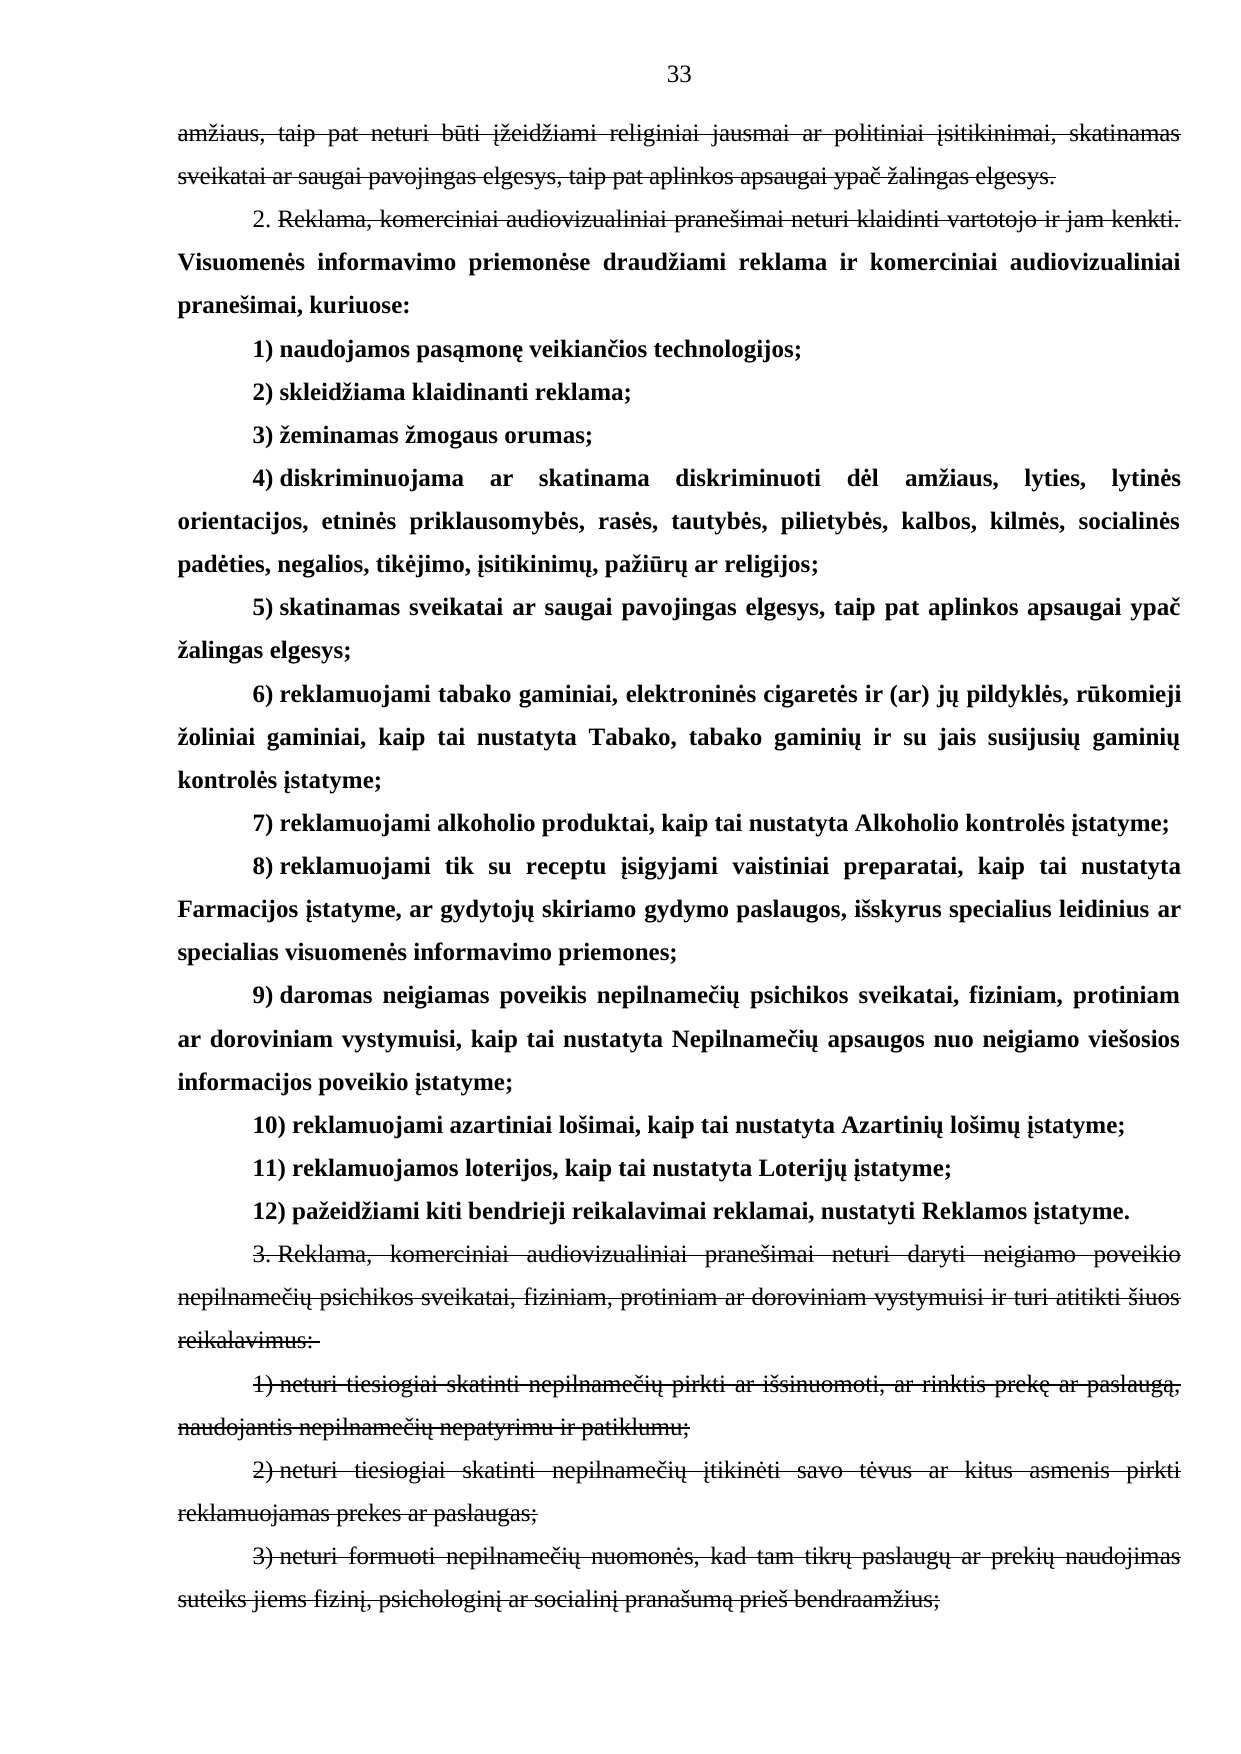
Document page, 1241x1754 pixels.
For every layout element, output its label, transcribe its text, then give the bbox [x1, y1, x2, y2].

text 7) reklamuojami alkoholio produktai, kaip tai nustatyta Alkoholio kontrolės įstatyme; [177, 808, 1181, 837]
text 3. Reklama, komerciniai audiovizualiniai pranešimai neturi daryti neigiamo poveikio nepilnamečių psichikos sveikatai, fiziniam, protiniam ar doroviniam vystymuisi ir turi atitikti šiuos reikalavimus: [177, 1239, 1181, 1298]
text 3) žeminamas žmogaus orumas; [177, 420, 1181, 449]
text 11) reklamuojamos loterijos, kaip tai nustatyta Loterijų įstatyme; [177, 1153, 1181, 1182]
text 8) reklamuojami tik su receptu įsigyjami vaistiniai preparatai, kaip tai nustatyta Farmacijos įstatyme, ar gydytojų skiriamo gydymo paslaugos, išskyrus specialius leidinius ar specialias visuomenės informavimo priemones; [177, 851, 1181, 966]
text 3. Reklama, komerciniai audiovizualiniai pranešimai neturi daryti neigiamo poveikio nepilnamečių psichikos sveikatai, fiziniam, protiniam ar doroviniam vystymuisi ir turi atitikti šiuos reikalavimus: [177, 1299, 1181, 1354]
text 5) skatinamas sveikatai ar saugai pavojingas elgesys, taip pat aplinkos apsaugai ypač žalingas elgesys; [177, 592, 1181, 664]
text 12) pažeidžiami kiti bendrieji reikalavimai reklamai, nustatyti Reklamos įstatyme. [177, 1196, 1181, 1225]
text 4) diskriminuojama ar skatinama diskriminuoti dėl amžiaus, lyties, lytinės orientacijos, etninės priklausomybės, rasės, tautybės, pilietybės, kalbos, kilmės, socialinės padėties, negalios, tikėjimo, įsitikinimų, pažiūrų ar religijos; [177, 463, 1181, 578]
text 10) reklamuojami azartiniai lošimai, kaip tai nustatyta Azartinių lošimų įstatyme; [177, 1110, 1181, 1139]
text 1. Reklama, komerciniai audiovizualiniai pranešimai turi būti padorūs, teisingi ir aiškiai atpažįstami. Paslėpta reklama, paslėpti komerciniai audiovizualiniai pranešimai draudžiami. Reklamoje, komerciniuose audiovizualiniuose pranešimuose draudžiama skelbti informaciją, kurioje žeminamas žmogaus orumas, diskriminuojama ar skatinama diskriminuoti dėl rasės, lyties, seksualinės orientacijos ar etninės kilmės, tautybės, pilietybės, religijos arba tikėjimo, negalios, amžiaus, taip pat neturi būti įžeidžiami religiniai jausmai ar politiniai įsitikinimai, skatinamas sveikatai ar saugai pavojingas elgesys, taip pat aplinkos apsaugai ypač žalingas elgesys. [177, 118, 1181, 134]
text 1) neturi tiesiogiai skatinti nepilnamečių pirkti ar išsinuomoti, ar rinktis prekę ar paslaugą, naudojantis nepilnamečių nepatyrimu ir patiklumu; [177, 1369, 1181, 1441]
text 1) naudojamos pasąmonę veikiančios technologijos; [177, 334, 1181, 362]
text 1. Reklama, komerciniai audiovizualiniai pranešimai turi būti padorūs, teisingi ir aiškiai atpažįstami. Paslėpta reklama, paslėpti komerciniai audiovizualiniai pranešimai draudžiami. Reklamoje, komerciniuose audiovizualiniuose pranešimuose draudžiama skelbti informaciją, kurioje žeminamas žmogaus orumas, diskriminuojama ar skatinama diskriminuoti dėl rasės, lyties, seksualinės orientacijos ar etninės kilmės, tautybės, pilietybės, religijos arba tikėjimo, negalios, amžiaus, taip pat neturi būti įžeidžiami religiniai jausmai ar politiniai įsitikinimai, skatinamas sveikatai ar saugai pavojingas elgesys, taip pat aplinkos apsaugai ypač žalingas elgesys. [177, 135, 1181, 190]
text 2. Reklama, komerciniai audiovizualiniai pranešimai neturi klaidinti vartotojo ir jam kenkti. Visuomenės informavimo priemonėse draudžiami reklama ir komerciniai audiovizualiniai pranešimai, kuriuose: [177, 204, 1181, 319]
text 3) neturi formuoti nepilnamečių nuomonės, kad tam tikrų paslaugų ar prekių naudojimas suteiks jiems fizinį, psichologinį ar socialinį pranašumą prieš bendraamžius; [177, 1541, 1181, 1613]
text 6) reklamuojami tabako gaminiai, elektroninės cigaretės ir (ar) jų pildyklės, rūkomieji žoliniai gaminiai, kaip tai nustatyta Tabako, tabako gaminių ir su jais susijusių gaminių kontrolės įstatyme; [177, 679, 1181, 794]
text 9) daromas neigiamas poveikis nepilnamečių psichikos sveikatai, fiziniam, protiniam ar doroviniam vystymuisi, kaip tai nustatyta Nepilnamečių apsaugos nuo neigiamo viešosios informacijos poveikio įstatyme; [177, 981, 1181, 1096]
text 2) skleidžiama klaidinanti reklama; [177, 377, 1181, 406]
text 2) neturi tiesiogiai skatinti nepilnamečių įtikinėti savo tėvus ar kitus asmenis pirkti reklamuojamas prekes ar paslaugas; [177, 1455, 1181, 1527]
